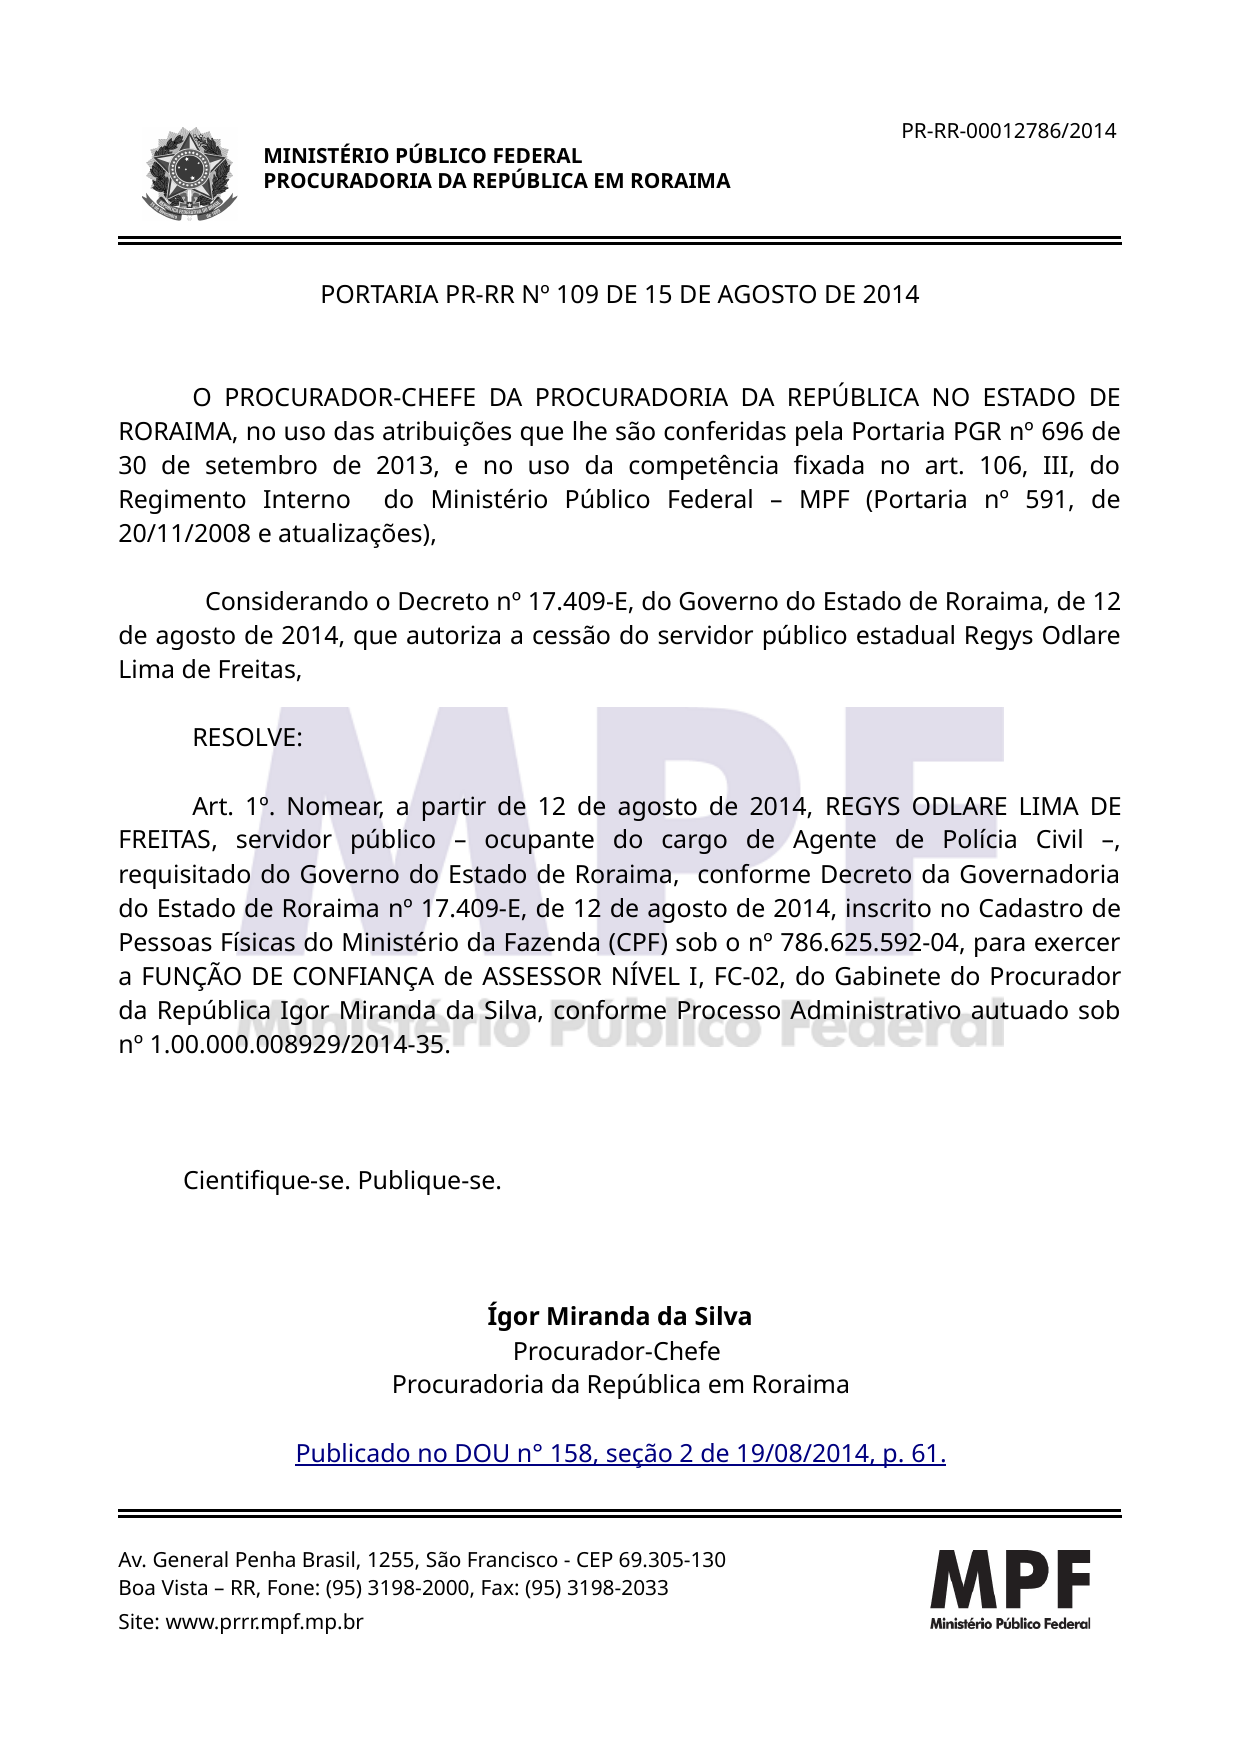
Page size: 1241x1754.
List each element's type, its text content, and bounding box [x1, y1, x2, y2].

text MINISTÉRIO PÚBLICO FEDERAL PROCURADORIA DA REPÚBLICA EM RORAIMA [239, 143, 1122, 193]
text O PROCURADOR-CHEFE DA PROCURADORIA DA REPÚBLICA NO ESTADO DE RORAIMA, no uso das atribuições que lhe são conferidas pela Portaria PGR nº 696 de 30 de setembro de 2013, e no uso da competência fixada no art. 106, III, do Regimento Interno do Ministério Público Federal – MPF (Portaria nº 591, de 20/11/2008 e atualizações), [118, 379, 1122, 550]
text Art. 1º. Nomear, a partir de 12 de agosto de 2014, REGYS ODLARE LIMA DE FREITAS, servidor público – ocupante do cargo de Agente de Polícia Civil –, requisitado do Governo do Estado de Roraima, conforme Decreto da Governadoria do Estado de Roraima nº 17.409-E, de 12 de agosto de 2014, inscrito no Cadastro de Pessoas Físicas do Ministério da Fazenda (CPF) sob o nº 786.625.592-04, para exercer a FUNÇÃO DE CONFIANÇA de ASSESSOR NÍVEL I, FC-02, do Gabinete do Procurador da República Igor Miranda da Silva, conforme Processo Administrativo autuado sob nº 1.00.000.008929/2014-35. [118, 788, 1122, 1061]
text Cientifique-se. Publique-se. [118, 1163, 1122, 1197]
text Procuradoria da República em Roraima [118, 1367, 1122, 1401]
text PORTARIA PR-RR Nº 109 DE 15 DE AGOSTO DE 2014 [118, 277, 1122, 311]
text Procurador-Chefe [118, 1333, 1122, 1367]
text Ígor Miranda da Silva [118, 1299, 1122, 1333]
picture [236, 754, 1004, 788]
text RESOLVE: [118, 720, 1122, 754]
text PR-RR-00012786/2014 [192, 118, 1122, 143]
picture [236, 707, 1004, 720]
picture [142, 127, 238, 221]
text Publicado no DOU n° 158, seção 2 de 19/08/2014, p. 61. [118, 1435, 1122, 1469]
picture [930, 1550, 1091, 1629]
text Considerando o Decreto nº 17.409-E, do Governo do Estado de Roraima, de 12 de agosto de 2014, que autoriza a cessão do servidor público estadual Regys Odlare Lima de Freitas, [118, 584, 1122, 686]
